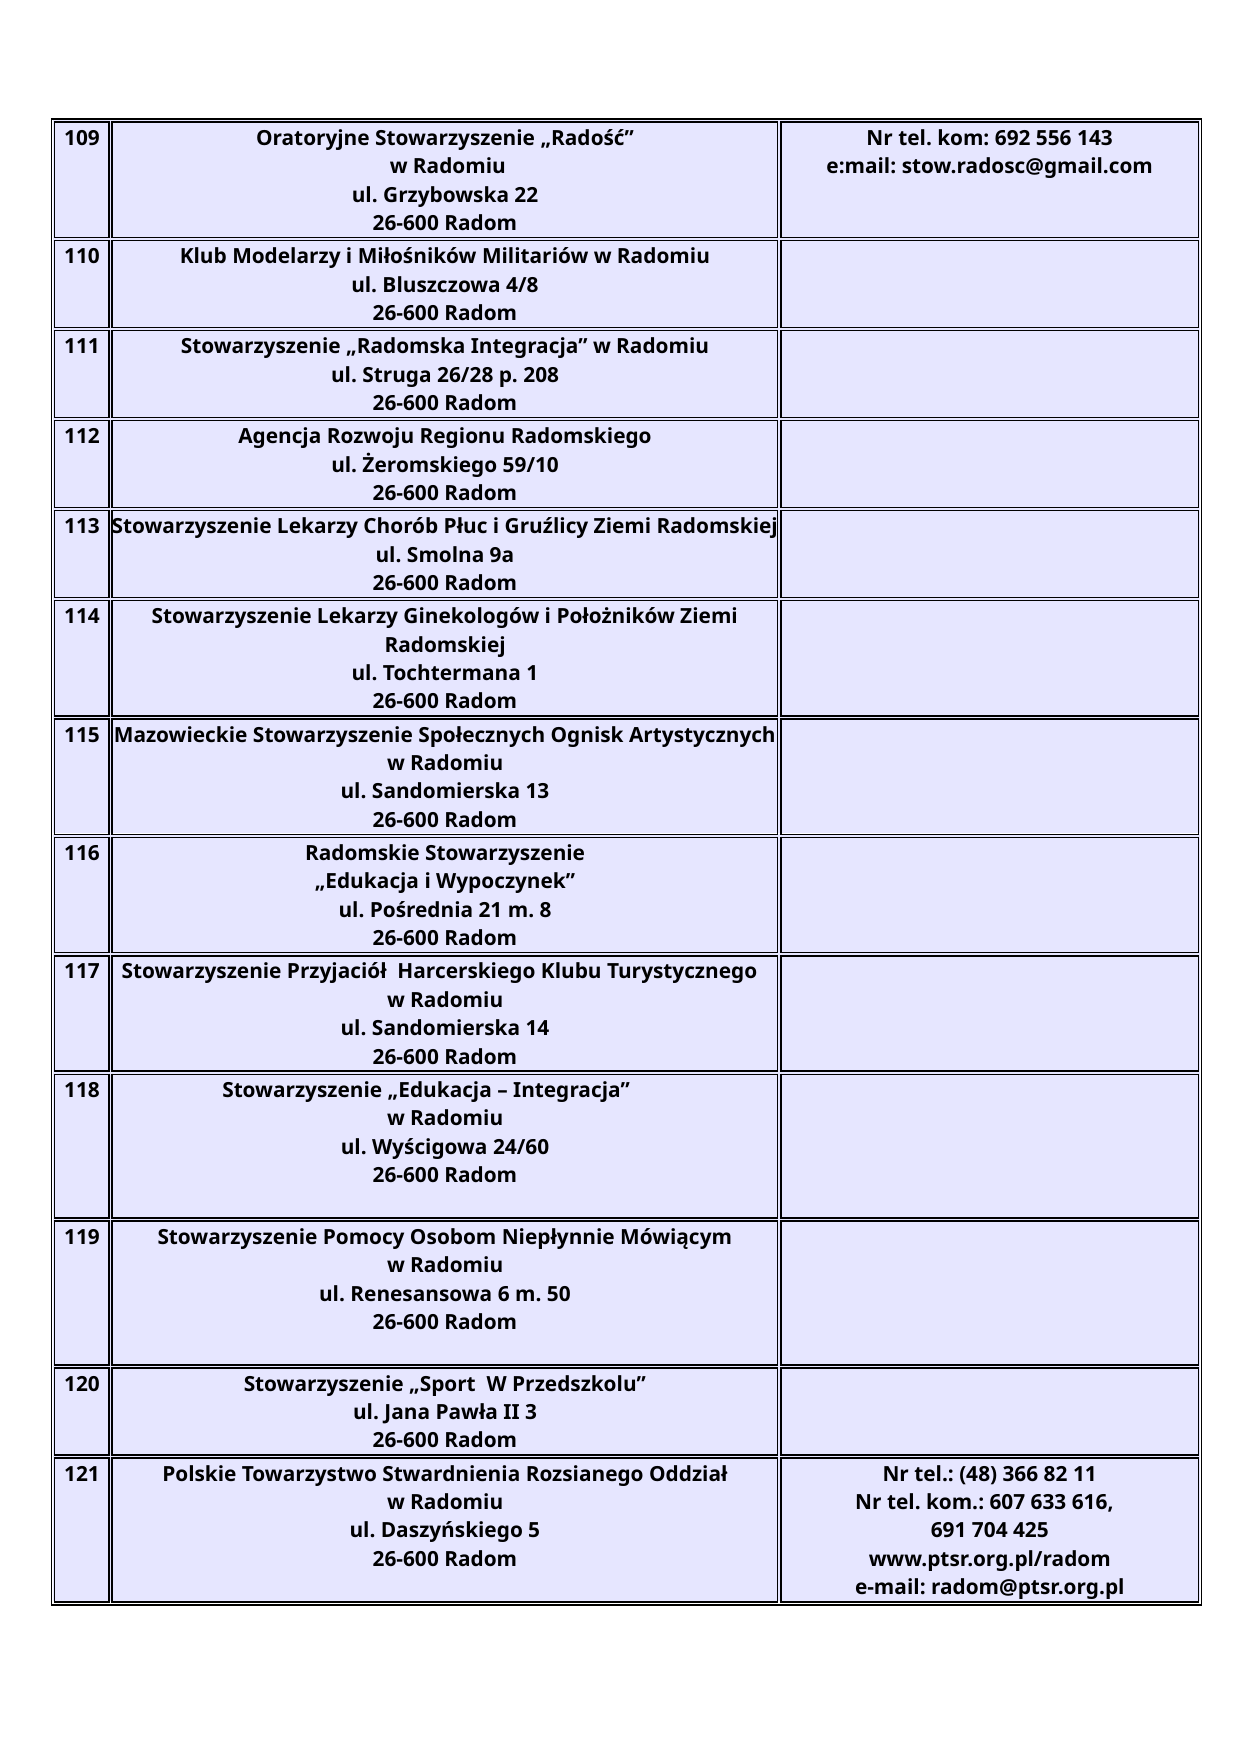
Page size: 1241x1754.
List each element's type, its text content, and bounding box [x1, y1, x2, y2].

table_cell Stowarzyszenie Pomocy Osobom Niepłynnie Mówiącym w Radomiu ul. Renesansowa 6 m. 50 26-600 Radom [113, 1222, 777, 1364]
table_cell [1202, 834, 1207, 952]
table_cell [782, 1222, 1198, 1364]
table_cell 117 [55, 957, 108, 1070]
table_cell [782, 957, 1198, 1070]
table_cell 121 [55, 1459, 108, 1601]
table_cell Stowarzyszenie Lekarzy Chorób Płuc i Gruźlicy Ziemi Radomskiej ul. Smolna 9a 26-600 Radom [113, 511, 777, 597]
table_cell Agencja Rozwoju Regionu Radomskiego ul. Żeromskiego 59/10 26-600 Radom [113, 421, 777, 507]
table_cell [1202, 1454, 1207, 1601]
table_cell [1202, 597, 1207, 715]
table_cell [782, 838, 1198, 952]
table_cell Polskie Towarzystwo Stwardnienia Rozsianego Oddział w Radomiu ul. Daszyńskiego 5 26-600 Radom [113, 1459, 777, 1601]
table_cell [782, 331, 1198, 417]
table_cell [1202, 1364, 1207, 1454]
table_cell [1202, 1217, 1207, 1364]
table_cell [782, 1369, 1198, 1454]
table_cell [1202, 507, 1207, 597]
table_cell Radomskie Stowarzyszenie „Edukacja i Wypoczynek” ul. Pośrednia 21 m. 8 26-600 Radom [113, 838, 777, 952]
table_cell 114 [55, 601, 108, 715]
table_cell [1202, 327, 1207, 417]
table_cell [1202, 1070, 1207, 1217]
table_cell 116 [55, 838, 108, 952]
table_cell [1202, 715, 1207, 833]
table_cell [1202, 952, 1207, 1070]
table_cell 120 [55, 1369, 108, 1454]
table_cell 109 [55, 123, 108, 237]
table_cell [782, 601, 1198, 715]
table_cell [782, 421, 1198, 507]
table_cell 118 [55, 1075, 108, 1217]
table_cell 119 [55, 1222, 108, 1364]
table_cell Stowarzyszenie „Sport W Przedszkolu” ul. Jana Pawła II 3 26-600 Radom [113, 1369, 777, 1454]
table_cell [1202, 417, 1207, 507]
table_cell 110 [55, 241, 108, 327]
table_cell Nr tel. kom: 692 556 143 e:mail: stow.radosc@gmail.com [782, 123, 1198, 237]
table_cell Klub Modelarzy i Miłośników Militariów w Radomiu ul. Bluszczowa 4/8 26-600 Radom [113, 241, 777, 327]
table_cell Stowarzyszenie Lekarzy Ginekologów i Położników Ziemi Radomskiej ul. Tochtermana 1 26-600 Radom [113, 601, 777, 715]
table_cell [1202, 118, 1207, 237]
table_cell Nr tel.: (48) 366 82 11 Nr tel. kom.: 607 633 616, 691 704 425 www.ptsr.org.pl/radom e-mail: radom@ptsr.org.pl [782, 1459, 1198, 1601]
table_cell 112 [55, 421, 108, 507]
table_cell Oratoryjne Stowarzyszenie „Radość” w Radomiu ul. Grzybowska 22 26-600 Radom [113, 123, 777, 237]
table_cell [782, 511, 1198, 597]
table_cell [782, 241, 1198, 327]
table_cell 115 [55, 720, 108, 833]
table_cell 113 [55, 511, 108, 597]
table_cell Stowarzyszenie „Edukacja – Integracja” w Radomiu ul. Wyścigowa 24/60 26-600 Radom [113, 1075, 777, 1217]
table_cell Mazowieckie Stowarzyszenie Społecznych Ognisk Artystycznych w Radomiu ul. Sandomierska 13 26-600 Radom [113, 720, 777, 833]
table_cell Stowarzyszenie „Radomska Integracja” w Radomiu ul. Struga 26/28 p. 208 26-600 Radom [113, 331, 777, 417]
table_cell [782, 720, 1198, 833]
table_cell [782, 1075, 1198, 1217]
table_cell Stowarzyszenie Przyjaciół Harcerskiego Klubu Turystycznego w Radomiu ul. Sandomierska 14 26-600 Radom [113, 957, 777, 1070]
table_cell [1202, 237, 1207, 327]
table_cell 111 [55, 331, 108, 417]
